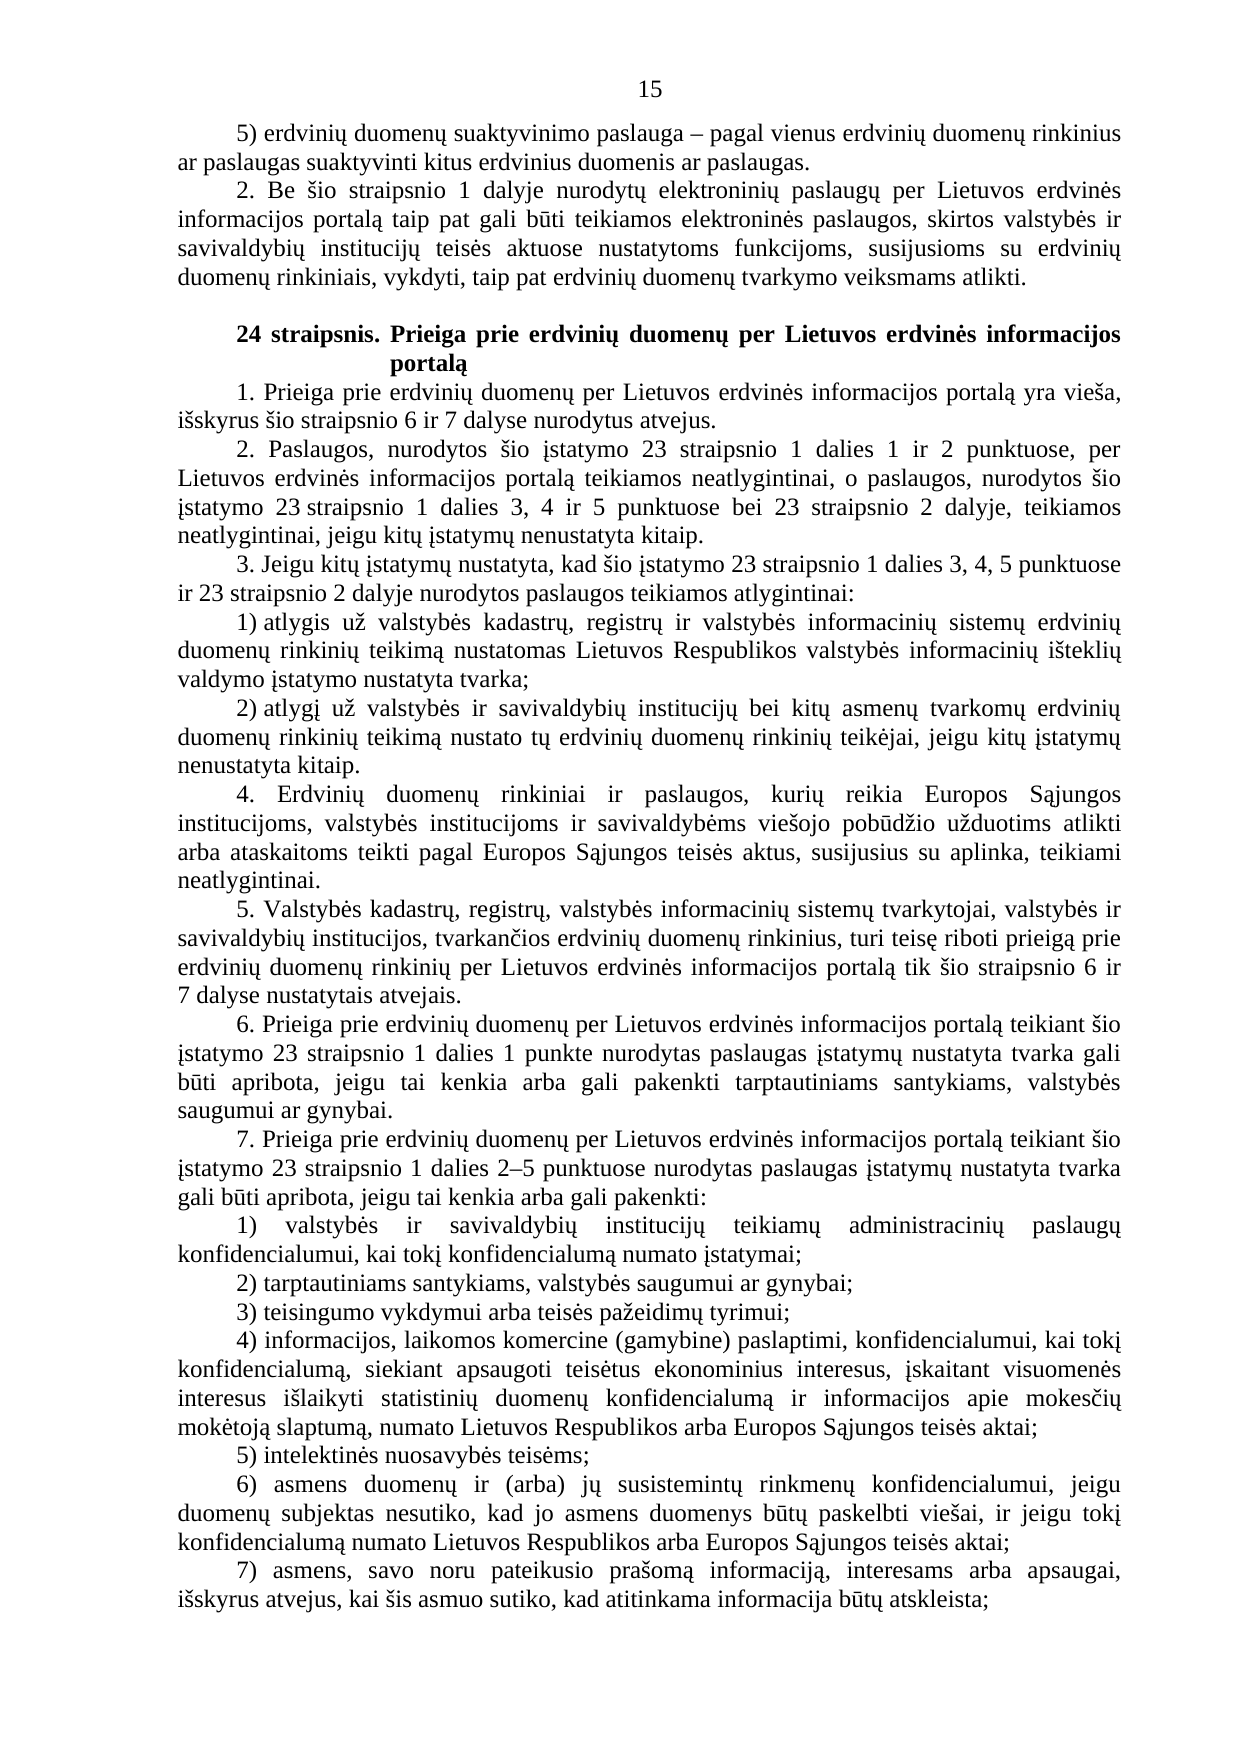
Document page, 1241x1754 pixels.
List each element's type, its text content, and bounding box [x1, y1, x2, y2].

text 2. Paslaugos, nurodytos šio įstatymo 23 straipsnio 1 dalies 1 ir 2 punktuose, per Lietuvos erdvinės informacijos portalą teikiamos neatlygintinai, o paslaugos, nurodytos šio įstatymo 23 straipsnio 1 dalies 3, 4 ir 5 punktuose bei 23 straipsnio 2 dalyje, teikiamos neatlygintinai, jeigu kitų įstatymų nenustatyta kitaip. [177, 434, 1122, 549]
text 6) asmens duomenų ir (arba) jų susistemintų rinkmenų konfidencialumui, jeigu duomenų subjektas nesutiko, kad jo asmens duomenys būtų paskelbti viešai, ir jeigu tokį konfidencialumą numato Lietuvos Respublikos arba Europos Sąjungos teisės aktai; [177, 1469, 1122, 1556]
text 6. Prieiga prie erdvinių duomenų per Lietuvos erdvinės informacijos portalą teikiant šio įstatymo 23 straipsnio 1 dalies 1 punkte nurodytas paslaugas įstatymų nustatyta tvarka gali būti apribota, jeigu tai kenkia arba gali pakenkti tarptautiniams santykiams, valstybės saugumui ar gynybai. [177, 1009, 1122, 1124]
text 2. Be šio straipsnio 1 dalyje nurodytų elektroninių paslaugų per Lietuvos erdvinės informacijos portalą taip pat gali būti teikiamos elektroninės paslaugos, skirtos valstybės ir savivaldybių institucijų teisės aktuose nustatytoms funkcijoms, susijusioms su erdvinių duomenų rinkiniais, vykdyti, taip pat erdvinių duomenų tvarkymo veiksmams atlikti. [177, 176, 1122, 291]
text 7) asmens, savo noru pateikusio prašomą informaciją, interesams arba apsaugai, išskyrus atvejus, kai šis asmuo sutiko, kad atitinkama informacija būtų atskleista; [177, 1556, 1122, 1613]
text 1) atlygis už valstybės kadastrų, registrų ir valstybės informacinių sistemų erdvinių duomenų rinkinių teikimą nustatomas Lietuvos Respublikos valstybės informacinių išteklių valdymo įstatymo nustatyta tvarka; [177, 607, 1122, 693]
text 4) informacijos, laikomos komercine (gamybine) paslaptimi, konfidencialumui, kai tokį konfidencialumą, siekiant apsaugoti teisėtus ekonominius interesus, įskaitant visuomenės interesus išlaikyti statistinių duomenų konfidencialumą ir informacijos apie mokesčių mokėtoją slaptumą, numato Lietuvos Respublikos arba Europos Sąjungos teisės aktai; [177, 1326, 1122, 1441]
text 5) erdvinių duomenų suaktyvinimo paslauga – pagal vienus erdvinių duomenų rinkinius ar paslaugas suaktyvinti kitus erdvinius duomenis ar paslaugas. [177, 118, 1122, 176]
text 4. Erdvinių duomenų rinkiniai ir paslaugos, kurių reikia Europos Sąjungos institucijoms, valstybės institucijoms ir savivaldybėms viešojo pobūdžio užduotims atlikti arba ataskaitoms teikti pagal Europos Sąjungos teisės aktus, susijusius su aplinka, teikiami neatlygintinai. [177, 779, 1122, 894]
text 7. Prieiga prie erdvinių duomenų per Lietuvos erdvinės informacijos portalą teikiant šio įstatymo 23 straipsnio 1 dalies 2–5 punktuose nurodytas paslaugas įstatymų nustatyta tvarka gali būti apribota, jeigu tai kenkia arba gali pakenkti: [177, 1124, 1122, 1211]
text 2) atlygį už valstybės ir savivaldybių institucijų bei kitų asmenų tvarkomų erdvinių duomenų rinkinių teikimą nustato tų erdvinių duomenų rinkinių teikėjai, jeigu kitų įstatymų nenustatyta kitaip. [177, 693, 1122, 779]
text 3. Jeigu kitų įstatymų nustatyta, kad šio įstatymo 23 straipsnio 1 dalies 3, 4, 5 punktuose ir 23 straipsnio 2 dalyje nurodytos paslaugos teikiamos atlygintinai: [177, 549, 1122, 607]
text 1) valstybės ir savivaldybių institucijų teikiamų administracinių paslaugų konfidencialumui, kai tokį konfidencialumą numato įstatymai; [177, 1211, 1122, 1268]
text 5) intelektinės nuosavybės teisėms; [177, 1441, 1122, 1469]
text 5. Valstybės kadastrų, registrų, valstybės informacinių sistemų tvarkytojai, valstybės ir savivaldybių institucijos, tvarkančios erdvinių duomenų rinkinius, turi teisę riboti prieigą prie erdvinių duomenų rinkinių per Lietuvos erdvinės informacijos portalą tik šio straipsnio 6 ir 7 dalyse nustatytais atvejais. [177, 894, 1122, 1009]
text 2) tarptautiniams santykiams, valstybės saugumui ar gynybai; [177, 1268, 1122, 1297]
text 24 straipsnis. Prieiga prie erdvinių duomenų per Lietuvos erdvinės informacijos portalą [236, 319, 1122, 377]
text 3) teisingumo vykdymui arba teisės pažeidimų tyrimui; [177, 1297, 1122, 1326]
text 1. Prieiga prie erdvinių duomenų per Lietuvos erdvinės informacijos portalą yra vieša, išskyrus šio straipsnio 6 ir 7 dalyse nurodytus atvejus. [177, 377, 1122, 434]
